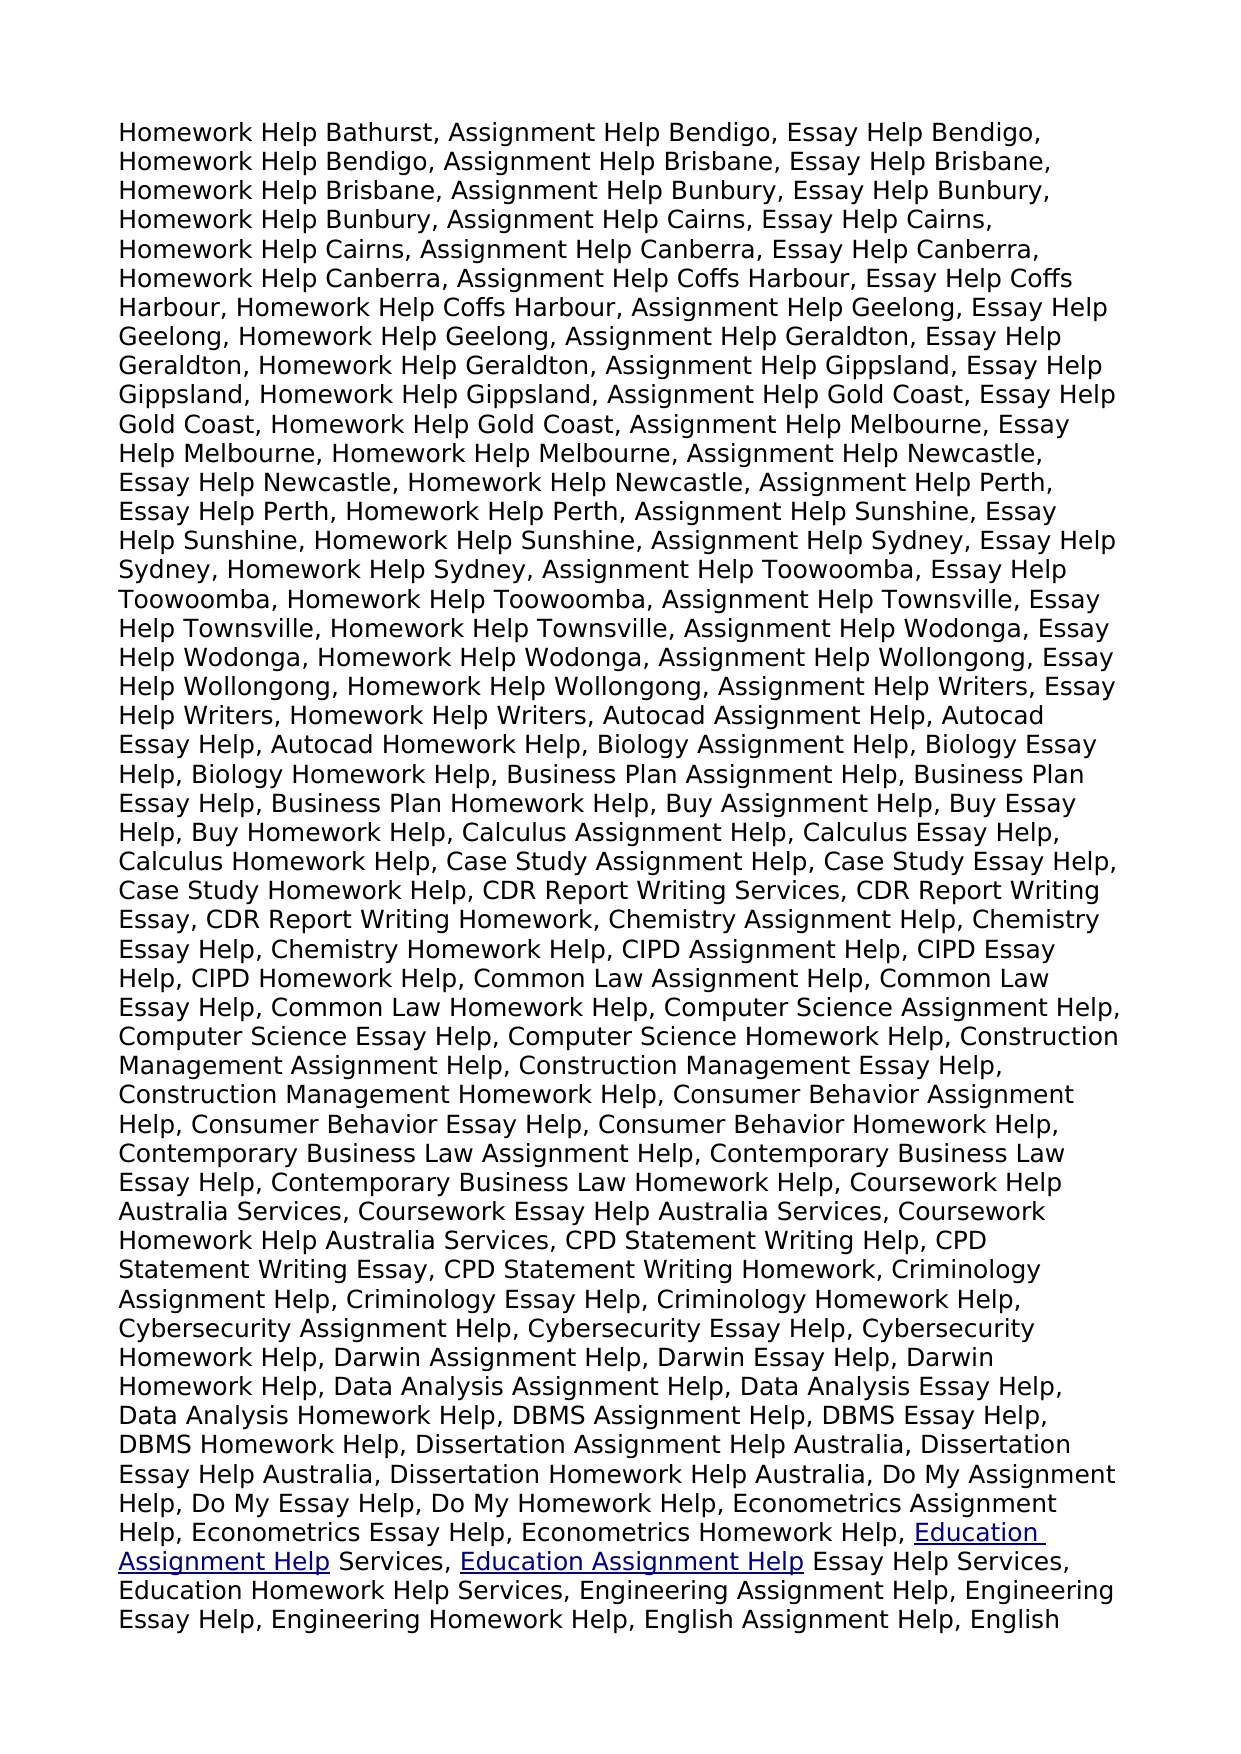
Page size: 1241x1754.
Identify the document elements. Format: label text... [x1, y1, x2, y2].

text Homework Help Bathurst, Assignment Help Bendigo, Essay Help Bendigo, Homework Help Bendigo, Assignment Help Brisbane, Essay Help Brisbane, Homework Help Brisbane, Assignment Help Bunbury, Essay Help Bunbury, Homework Help Bunbury, Assignment Help Cairns, Essay Help Cairns, Homework Help Cairns, Assignment Help Canberra, Essay Help Canberra, Homework Help Canberra, Assignment Help Coffs Harbour, Essay Help Coffs Harbour, Homework Help Coffs Harbour, Assignment Help Geelong, Essay Help Geelong, Homework Help Geelong, Assignment Help Geraldton, Essay Help Geraldton, Homework Help Geraldton, Assignment Help Gippsland, Essay Help Gippsland, Homework Help Gippsland, Assignment Help Gold Coast, Essay Help Gold Coast, Homework Help Gold Coast, Assignment Help Melbourne, Essay Help Melbourne, Homework Help Melbourne, Assignment Help Newcastle, Essay Help Newcastle, Homework Help Newcastle, Assignment Help Perth, Essay Help Perth, Homework Help Perth, Assignment Help Sunshine, Essay Help Sunshine, Homework Help Sunshine, Assignment Help Sydney, Essay Help Sydney, Homework Help Sydney, Assignment Help Toowoomba, Essay Help Toowoomba, Homework Help Toowoomba, Assignment Help Townsville, Essay Help Townsville, Homework Help Townsville, Assignment Help Wodonga, Essay Help Wodonga, Homework Help Wodonga, Assignment Help Wollongong, Essay Help Wollongong, Homework Help Wollongong, Assignment Help Writers, Essay Help Writers, Homework Help Writers, Autocad Assignment Help, Autocad Essay Help, Autocad Homework Help, Biology Assignment Help, Biology Essay Help, Biology Homework Help, Business Plan Assignment Help, Business Plan Essay Help, Business Plan Homework Help, Buy Assignment Help, Buy Essay Help, Buy Homework Help, Calculus Assignment Help, Calculus Essay Help, Calculus Homework Help, Case Study Assignment Help, Case Study Essay Help, Case Study Homework Help, CDR Report Writing Services, CDR Report Writing Essay, CDR Report Writing Homework, Chemistry Assignment Help, Chemistry Essay Help, Chemistry Homework Help, CIPD Assignment Help, CIPD Essay Help, CIPD Homework Help, Common Law Assignment Help, Common Law Essay Help, Common Law Homework Help, Computer Science Assignment Help, Computer Science Essay Help, Computer Science Homework Help, Construction Management Assignment Help, Construction Management Essay Help, Construction Management Homework Help, Consumer Behavior Assignment Help, Consumer Behavior Essay Help, Consumer Behavior Homework Help, Contemporary Business Law Assignment Help, Contemporary Business Law Essay Help, Contemporary Business Law Homework Help, Coursework Help Australia Services, Coursework Essay Help Australia Services, Coursework Homework Help Australia Services, CPD Statement Writing Help, CPD Statement Writing Essay, CPD Statement Writing Homework, Criminology Assignment Help, Criminology Essay Help, Criminology Homework Help, Cybersecurity Assignment Help, Cybersecurity Essay Help, Cybersecurity Homework Help, Darwin Assignment Help, Darwin Essay Help, Darwin Homework Help, Data Analysis Assignment Help, Data Analysis Essay Help, Data Analysis Homework Help, DBMS Assignment Help, DBMS Essay Help, DBMS Homework Help, Dissertation Assignment Help Australia, Dissertation Essay Help Australia, Dissertation Homework Help Australia, Do My Assignment Help, Do My Essay Help, Do My Homework Help, Econometrics Assignment Help, Econometrics Essay Help, Econometrics Homework Help, Education Assignment Help Services, Education Assignment Help Essay Help Services, Education Homework Help Services, Engineering Assignment Help, Engineering Essay Help, Engineering Homework Help, English Assignment Help, English [118, 118, 1122, 1635]
